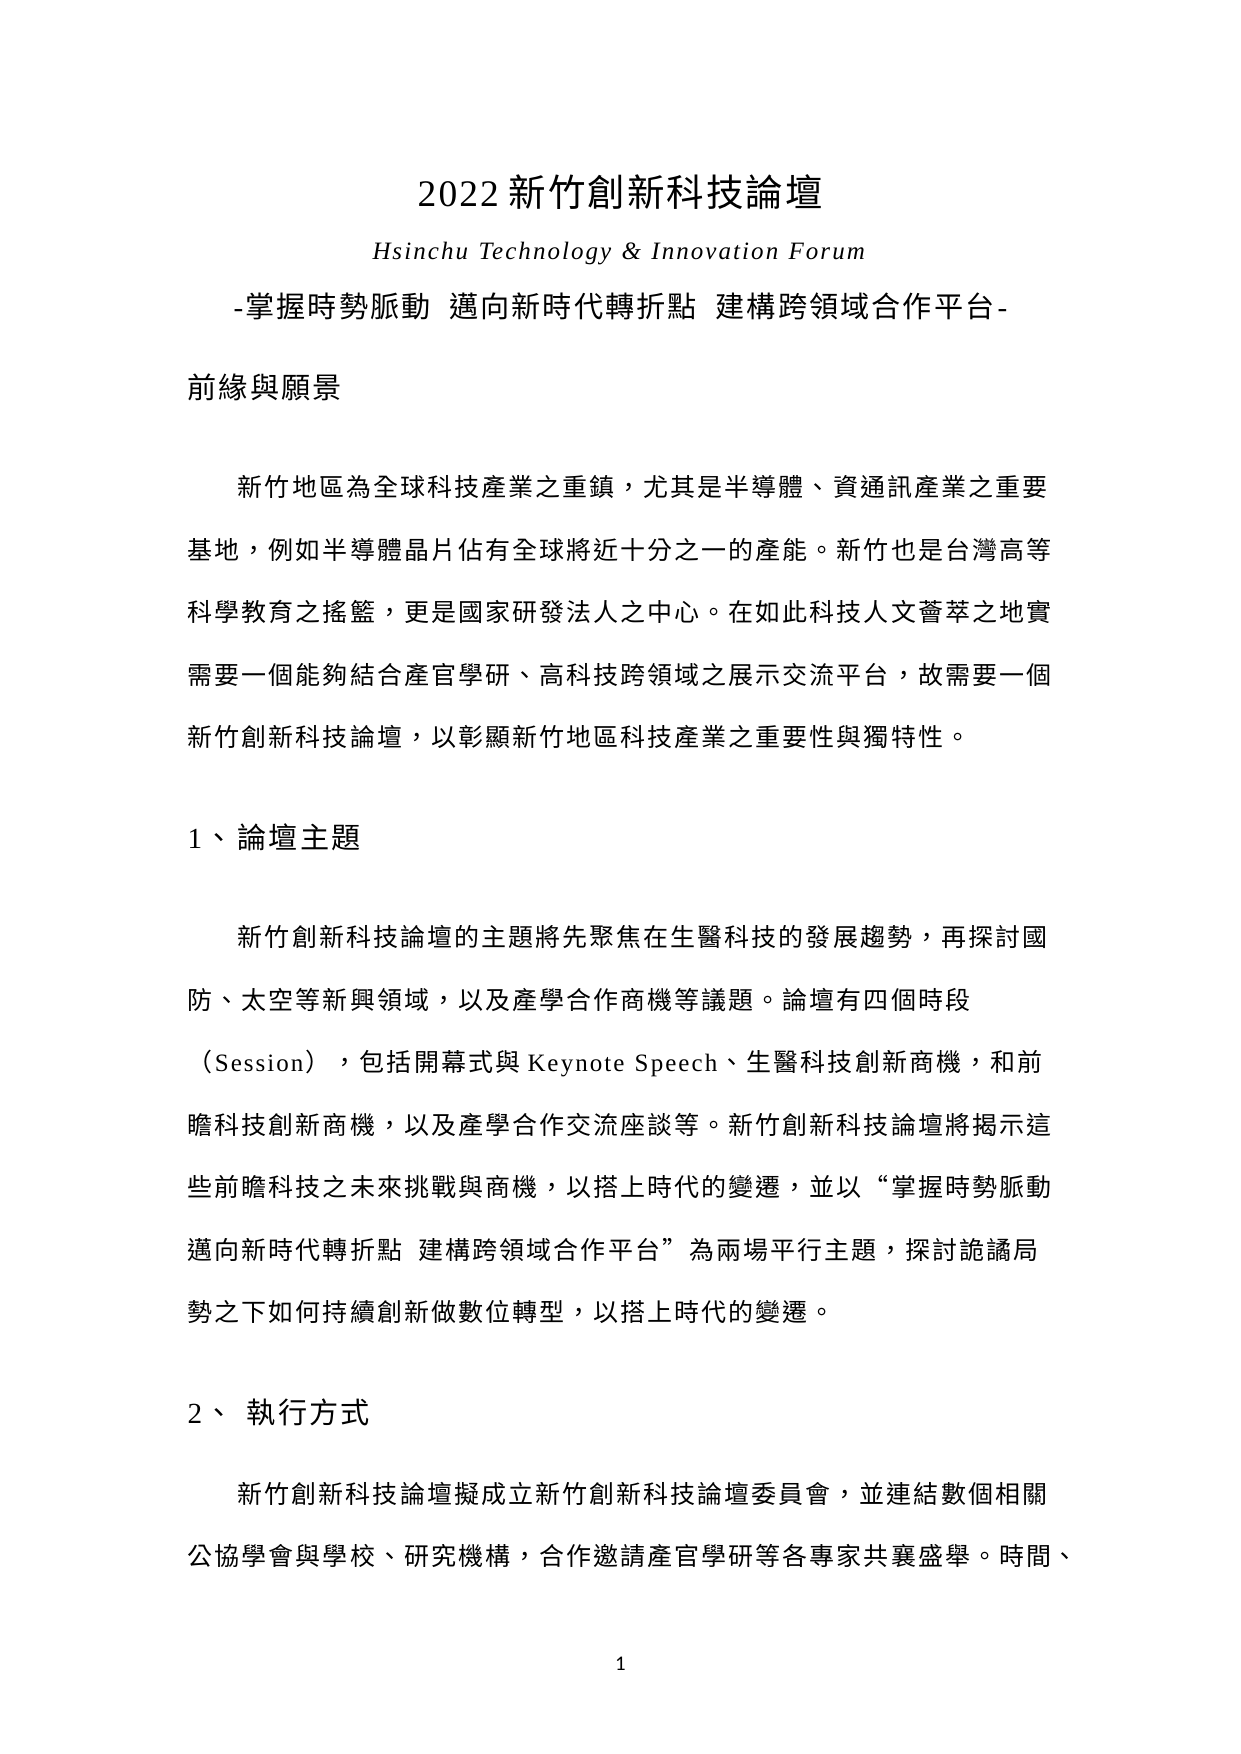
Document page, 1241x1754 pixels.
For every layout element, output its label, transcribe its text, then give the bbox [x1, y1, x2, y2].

text 新竹創新科技論壇擬成立新竹創新科技論壇委員會，並連結數個相關公協學會與學校、研究機構，合作邀請產官學研等各專家共襄盛舉。時間、地點、單位說明如下： [187, 1451, 1053, 1576]
text 2022新竹創新科技論壇 [187, 163, 1053, 217]
text 新竹地區為全球科技產業之重鎮，尤其是半導體、資通訊產業之重要基地，例如半導體晶片佔有全球將近十分之一的產能。新竹也是台灣高等科學教育之搖籃，更是國家研發法人之中心。在如此科技人文薈萃之地實需要一個能夠結合產官學研、高科技跨領域之展示交流平台，故需要一個新竹創新科技論壇，以彰顯新竹地區科技產業之重要性與獨特性。 [187, 444, 1053, 757]
text -掌握時勢脈動 邁向新時代轉折點 建構跨領域合作平台- [187, 283, 1053, 326]
text 前緣與願景 [187, 344, 1053, 407]
list 執行方式 [187, 1369, 1053, 1432]
list 論壇主題 [187, 794, 1053, 857]
text Hsinchu Technology & Innovation Forum [187, 236, 1053, 264]
text 新竹創新科技論壇的主題將先聚焦在生醫科技的發展趨勢，再探討國防、太空等新興領域，以及產學合作商機等議題。論壇有四個時段（Session），包括開幕式與Keynote Speech、生醫科技創新商機，和前瞻科技創新商機，以及產學合作交流座談等。新竹創新科技論壇將揭示這些前瞻科技之未來挑戰與商機，以搭上時代的變遷，並以“掌握時勢脈動 邁向新時代轉折點 建構跨領域合作平台”為兩場平行主題，探討詭譎局勢之下如何持續創新做數位轉型，以搭上時代的變遷。 [187, 894, 1053, 1332]
